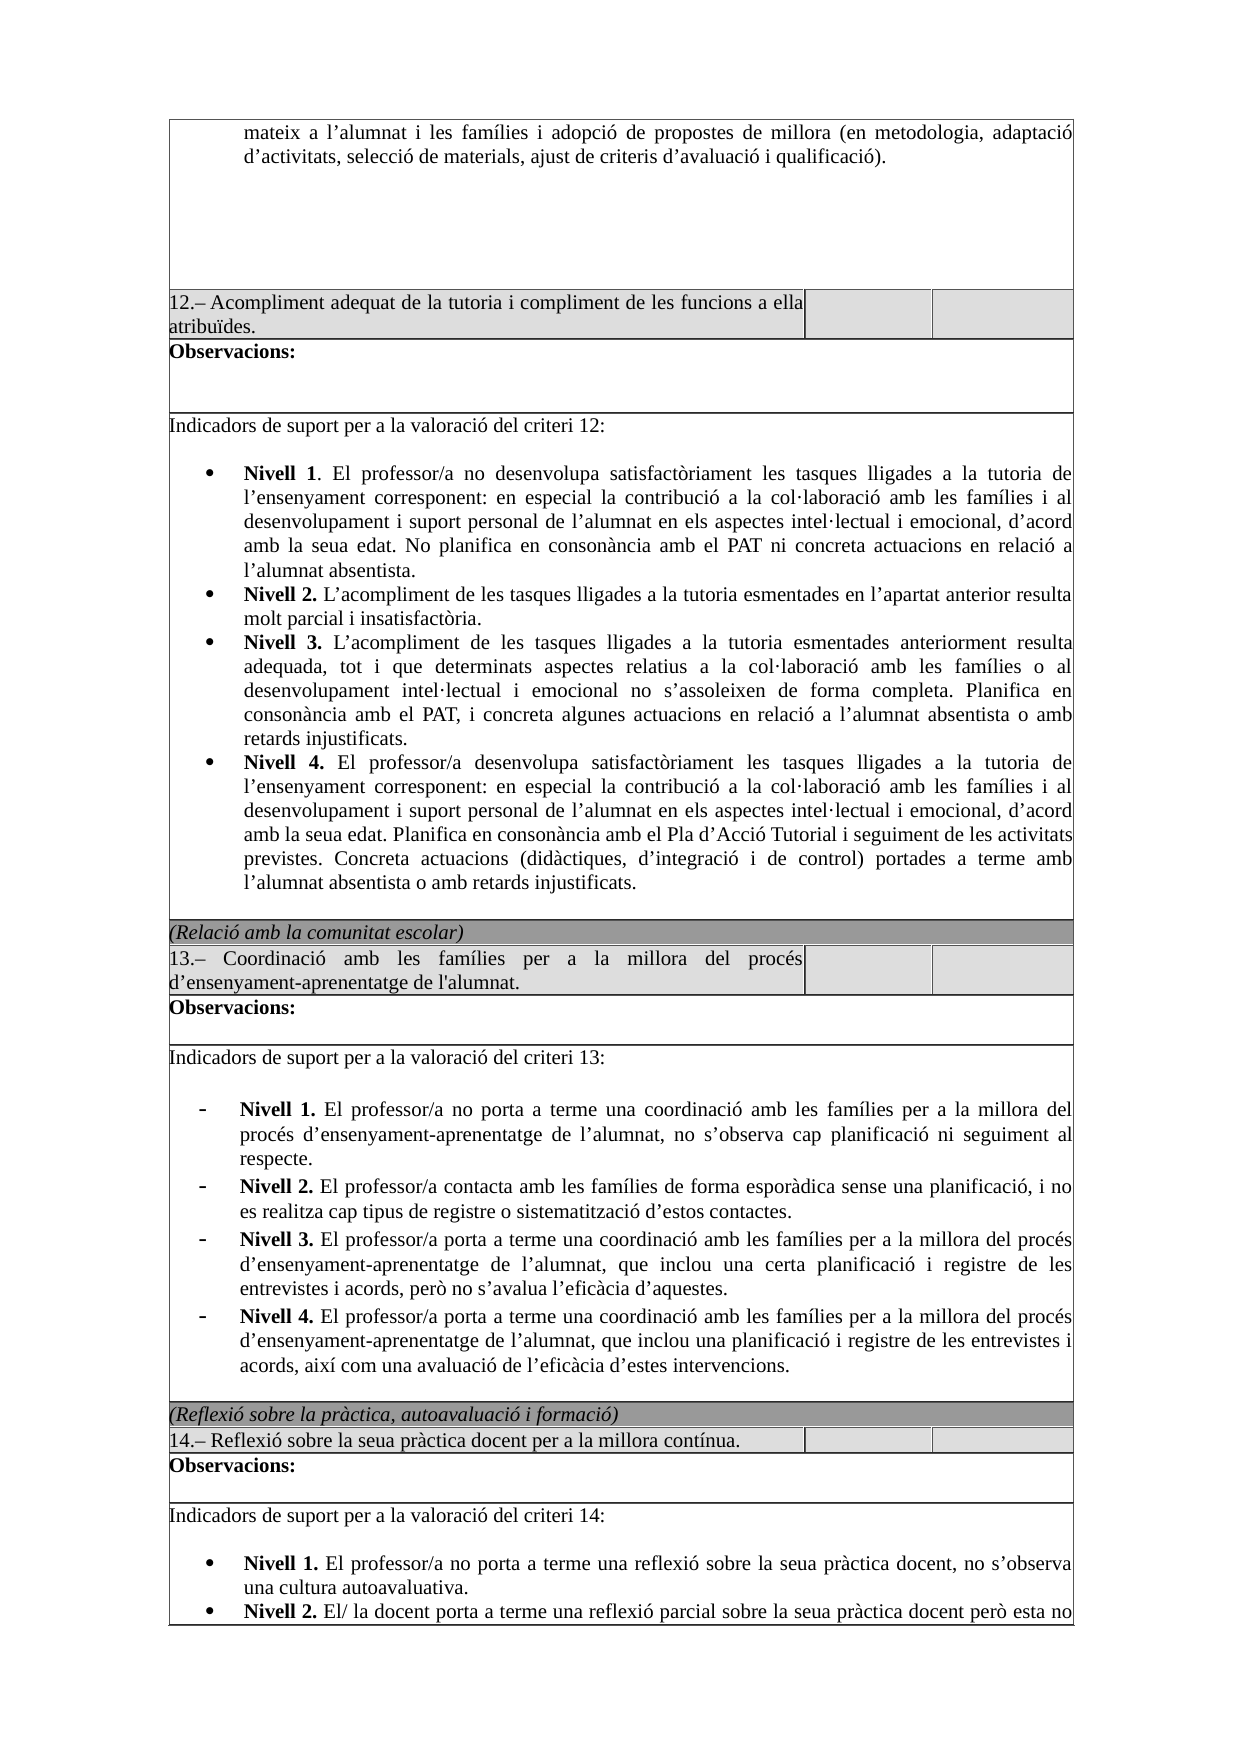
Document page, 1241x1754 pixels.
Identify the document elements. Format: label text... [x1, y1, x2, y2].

table_cell mateix a l’alumnat i les famílies i adopció de propostes de millora (en metodologia, adaptació d’activitats, selecció de materials, ajust de criteris d’avaluació i qualificació). [170, 120, 1073, 288]
table_cell (Relació amb la comunitat escolar) [170, 921, 1073, 944]
table_cell [933, 946, 1073, 994]
table_cell [933, 1428, 1073, 1452]
table_cell Indicadors de suport per a la valoració del criteri 14: Nivell 1. El professor/a no porta a terme una reflexió sobre la seua pràctica docent, no s’observa una cultura autoavaluativa. Nivell 2. El/ la docent porta a terme una reflexió parcial sobre la seua pràctica docent però esta no [170, 1504, 1073, 1623]
table_cell 12.– Acompliment adequat de la tutoria i compliment de les funcions a ella atribuïdes. [170, 290, 803, 338]
table_cell (Reflexió sobre la pràctica, autoavaluació i formació) [170, 1403, 1073, 1426]
table_cell 13.– Coordinació amb les famílies per a la millora del procés d’ensenyament-aprenentatge de l'alumnat. [170, 946, 803, 994]
table_cell [933, 290, 1073, 338]
table_cell Observacions: [170, 996, 1073, 1043]
table_cell Indicadors de suport per a la valoració del criteri 12: Nivell 1. El professor/a no desenvolupa satisfactòriament les tasques lligades a la tutoria de l’ensenyament corresponent: en especial la contribució a la col·laboració amb les famílies i al desenvolupament i suport personal de l’alumnat en els aspectes intel·lectual i emocional, d’acord amb la seua edat. No planifica en consonància amb el PAT ni concreta actuacions en relació a l’alumnat absentista. Nivell 2. L’acompliment de les tasques lligades a la tutoria esmentades en l’apartat anterior resulta molt parcial i insatisfactòria. Nivell 3. L’acompliment de les tasques lligades a la tutoria esmentades anteriorment resulta adequada, tot i que determinats aspectes relatius a la col·laboració amb les famílies o al desenvolupament intel·lectual i emocional no s’assoleixen de forma completa. Planifica en consonància amb el PAT, i concreta algunes actuacions en relació a l’alumnat absentista o amb retards injustificats. Nivell 4. El professor/a desenvolupa satisfactòriament les tasques lligades a la tutoria de l’ensenyament corresponent: en especial la contribució a la col·laboració amb les famílies i al desenvolupament i suport personal de l’alumnat en els aspectes intel·lectual i emocional, d’acord amb la seua edat. Planifica en consonància amb el Pla d’Acció Tutorial i seguiment de les activitats previstes. Concreta actuacions (didàctiques, d’integració i de control) portades a terme amb l’alumnat absentista o amb retards injustificats. [170, 414, 1073, 918]
table_cell [806, 1428, 931, 1452]
table_cell Observacions: [170, 1454, 1073, 1502]
table_cell [806, 290, 931, 338]
table_cell Indicadors de suport per a la valoració del criteri 13: Nivell 1. El professor/a no porta a terme una coordinació amb les famílies per a la millora del procés d’ensenyament-aprenentatge de l’alumnat, no s’observa cap planificació ni seguiment al respecte. Nivell 2. El professor/a contacta amb les famílies de forma esporàdica sense una planificació, i no es realitza cap tipus de registre o sistematització d’estos contactes. Nivell 3. El professor/a porta a terme una coordinació amb les famílies per a la millora del procés d’ensenyament-aprenentatge de l’alumnat, que inclou una certa planificació i registre de les entrevistes i acords, però no s’avalua l’eficàcia d’aquestes. Nivell 4. El professor/a porta a terme una coordinació amb les famílies per a la millora del procés d’ensenyament-aprenentatge de l’alumnat, que inclou una planificació i registre de les entrevistes i acords, així com una avaluació de l’eficàcia d’estes intervencions. [170, 1046, 1073, 1401]
table_cell [806, 946, 931, 994]
table_cell 14.– Reflexió sobre la seua pràctica docent per a la millora contínua. [170, 1428, 803, 1452]
table_cell Observacions: [170, 340, 1073, 412]
